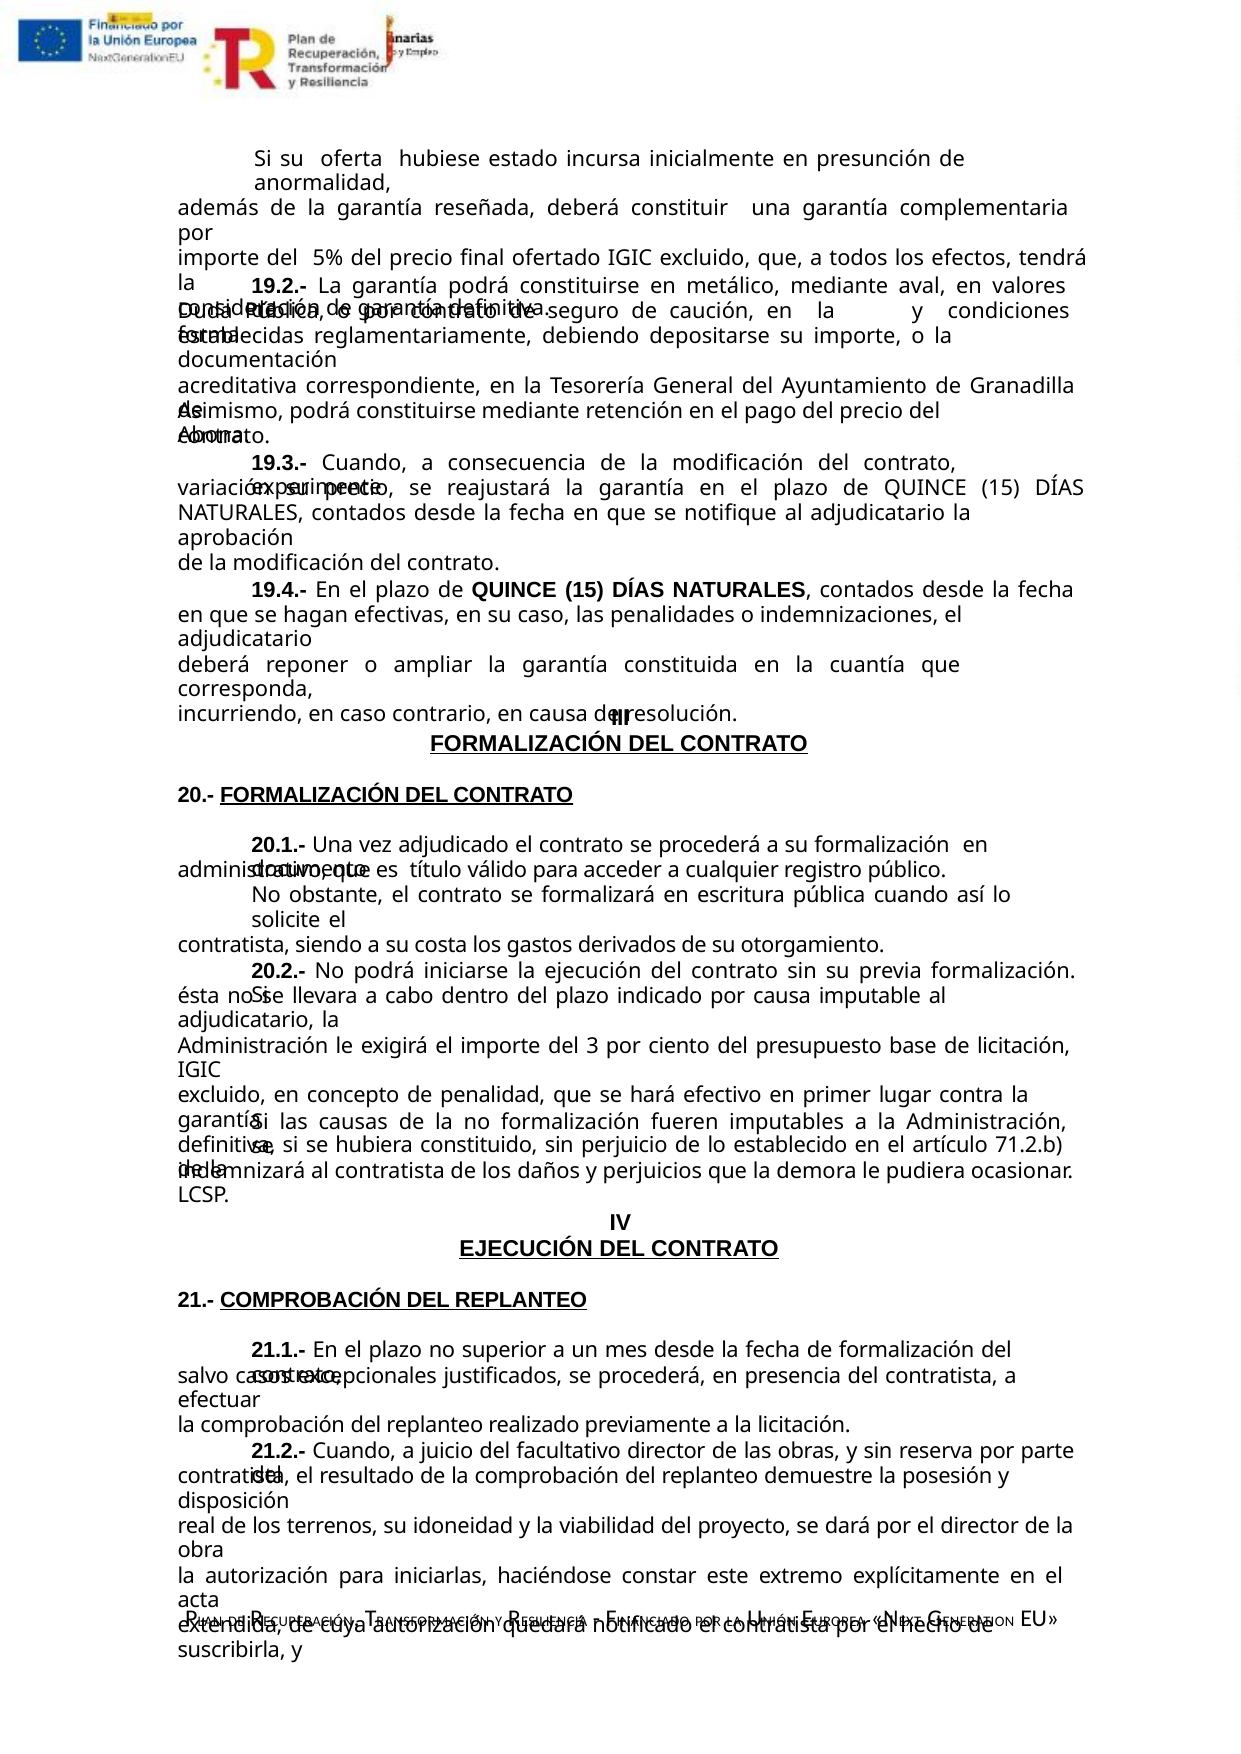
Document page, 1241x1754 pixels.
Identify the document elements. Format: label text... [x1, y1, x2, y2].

text FORMALIZACIÓN DEL CONTRATO [430, 731, 835, 757]
text IV [609, 1210, 637, 1236]
text en que se hagan efectivas, en su caso, las penalidades o indemnizaciones, el adjudicatario [177, 603, 1088, 652]
text deberá reponer o ampliar la garantía constituida en la cuantía que corresponda, [177, 652, 1088, 701]
text de la modificación del contrato. [177, 551, 1088, 575]
text 20.2.- No podrá iniciarse la ejecución del contrato sin su previa formalización. Si [251, 958, 1088, 984]
text 21.2.- Cuando, a juicio del facultativo director de las obras, y sin reserva por parte del [251, 1439, 1088, 1464]
text 20.- FORMALIZACIÓN DEL CONTRATO [177, 782, 600, 807]
text real de los terrenos, su idoneidad y la viabilidad del proyecto, se dará por el director de la obra [177, 1514, 1088, 1563]
text Abona. [1009, 423, 1088, 448]
text No obstante, el contrato se formalizará en escritura pública cuando así lo solicite el [251, 883, 1088, 932]
text NATURALES, contados desde la fecha en que se notifique al adjudicatario la aprobación [177, 501, 1088, 550]
text 19.2.- La garantía podrá constituirse en metálico, mediante aval, en valores de [251, 273, 1088, 298]
text 19.3.- Cuando, a consecuencia de la modificación del contrato, experimente [251, 451, 1088, 476]
text indemnizará al contratista de los daños y perjuicios que la demora le pudiera ocasionar. [177, 1159, 1088, 1184]
text ésta no se llevara a cabo dentro del plazo indicado por causa imputable al adjudicatario, la [177, 984, 1088, 1033]
text incurriendo, en caso contrario, en causa de resolución. [177, 702, 1088, 727]
text administrativo, que es título válido para acceder a cualquier registro público. [177, 858, 1088, 882]
text establecidas reglamentariamente, debiendo depositarse su importe, o la documentación [177, 324, 1088, 373]
text excluido, en concepto de penalidad, que se hará efectivo en primer lugar contra la garantía [177, 1083, 1088, 1132]
text III [611, 705, 636, 730]
text salvo casos excepcionales justificados, se procederá, en presencia del contratista, a efectuar [177, 1363, 1088, 1412]
text y [912, 298, 947, 323]
text 21.- COMPROBACIÓN DEL REPLANTEO [177, 1288, 612, 1312]
text variación su precio, se reajustará la garantía en el plazo de QUINCE (15) DÍAS [177, 476, 1088, 500]
text Si su oferta hubiese estado incursa inicialmente en presunción de anormalidad, [254, 146, 1088, 195]
text Asimismo, podrá constituirse mediante retención en el pago del precio del contrato. [177, 399, 1009, 448]
text acreditativa correspondiente, en la Tesorería General del Ayuntamiento de Granadilla de [177, 373, 1088, 422]
text 20.1.- Una vez adjudicado el contrato se procederá a su formalización en documento [251, 833, 1088, 858]
text extendida, de cuya autorización quedará notificado el contratista por el hecho de suscribirla, y [177, 1613, 1088, 1662]
text Duda Pública, o por contrato de seguro de caución, en la forma [177, 298, 912, 324]
text 21.1.- En el plazo no superior a un mes desde la fecha de formalización del contrato, [251, 1338, 1088, 1363]
text Si las causas de la no formalización fueren imputables a la Administración, se [251, 1109, 1088, 1158]
text Administración le exigirá el importe del 3 por ciento del presupuesto base de licitación, IGIC [177, 1033, 1088, 1082]
text contratista, el resultado de la comprobación del replanteo demuestre la posesión y disposición [177, 1464, 1088, 1513]
text 19.4.- En el plazo de QUINCE (15) DÍAS NATURALES, contados desde la fecha [251, 578, 1088, 602]
text la comprobación del replanteo realizado previamente a la licitación. [177, 1413, 1088, 1438]
text la autorización para iniciarlas, haciéndose constar este extremo explícitamente en el acta [177, 1563, 1088, 1612]
text importe del 5% del precio final ofertado IGIC excluido, que, a todos los efectos, tendrá la [177, 246, 1088, 295]
text LCSP. [177, 1184, 1088, 1207]
text EJECUCIÓN DEL CONTRATO [459, 1236, 806, 1262]
text PLAN DE RECUPERACIÓN, TRANSFORMACIÓN Y RESILIENCIA - FINANCIADO POR LA UNIÓN EUROPEA «NEXT GENERATION EU» [185, 1604, 1083, 1632]
text condiciones [947, 298, 1088, 323]
text además de la garantía reseñada, deberá constituir una garantía complementaria por [177, 196, 1088, 245]
text definitiva, si se hubiera constituido, sin perjuicio de lo establecido en el artículo 71.2.b) de la [177, 1133, 1088, 1159]
text contratista, siendo a su costa los gastos derivados de su otorgamiento. [177, 933, 1088, 957]
